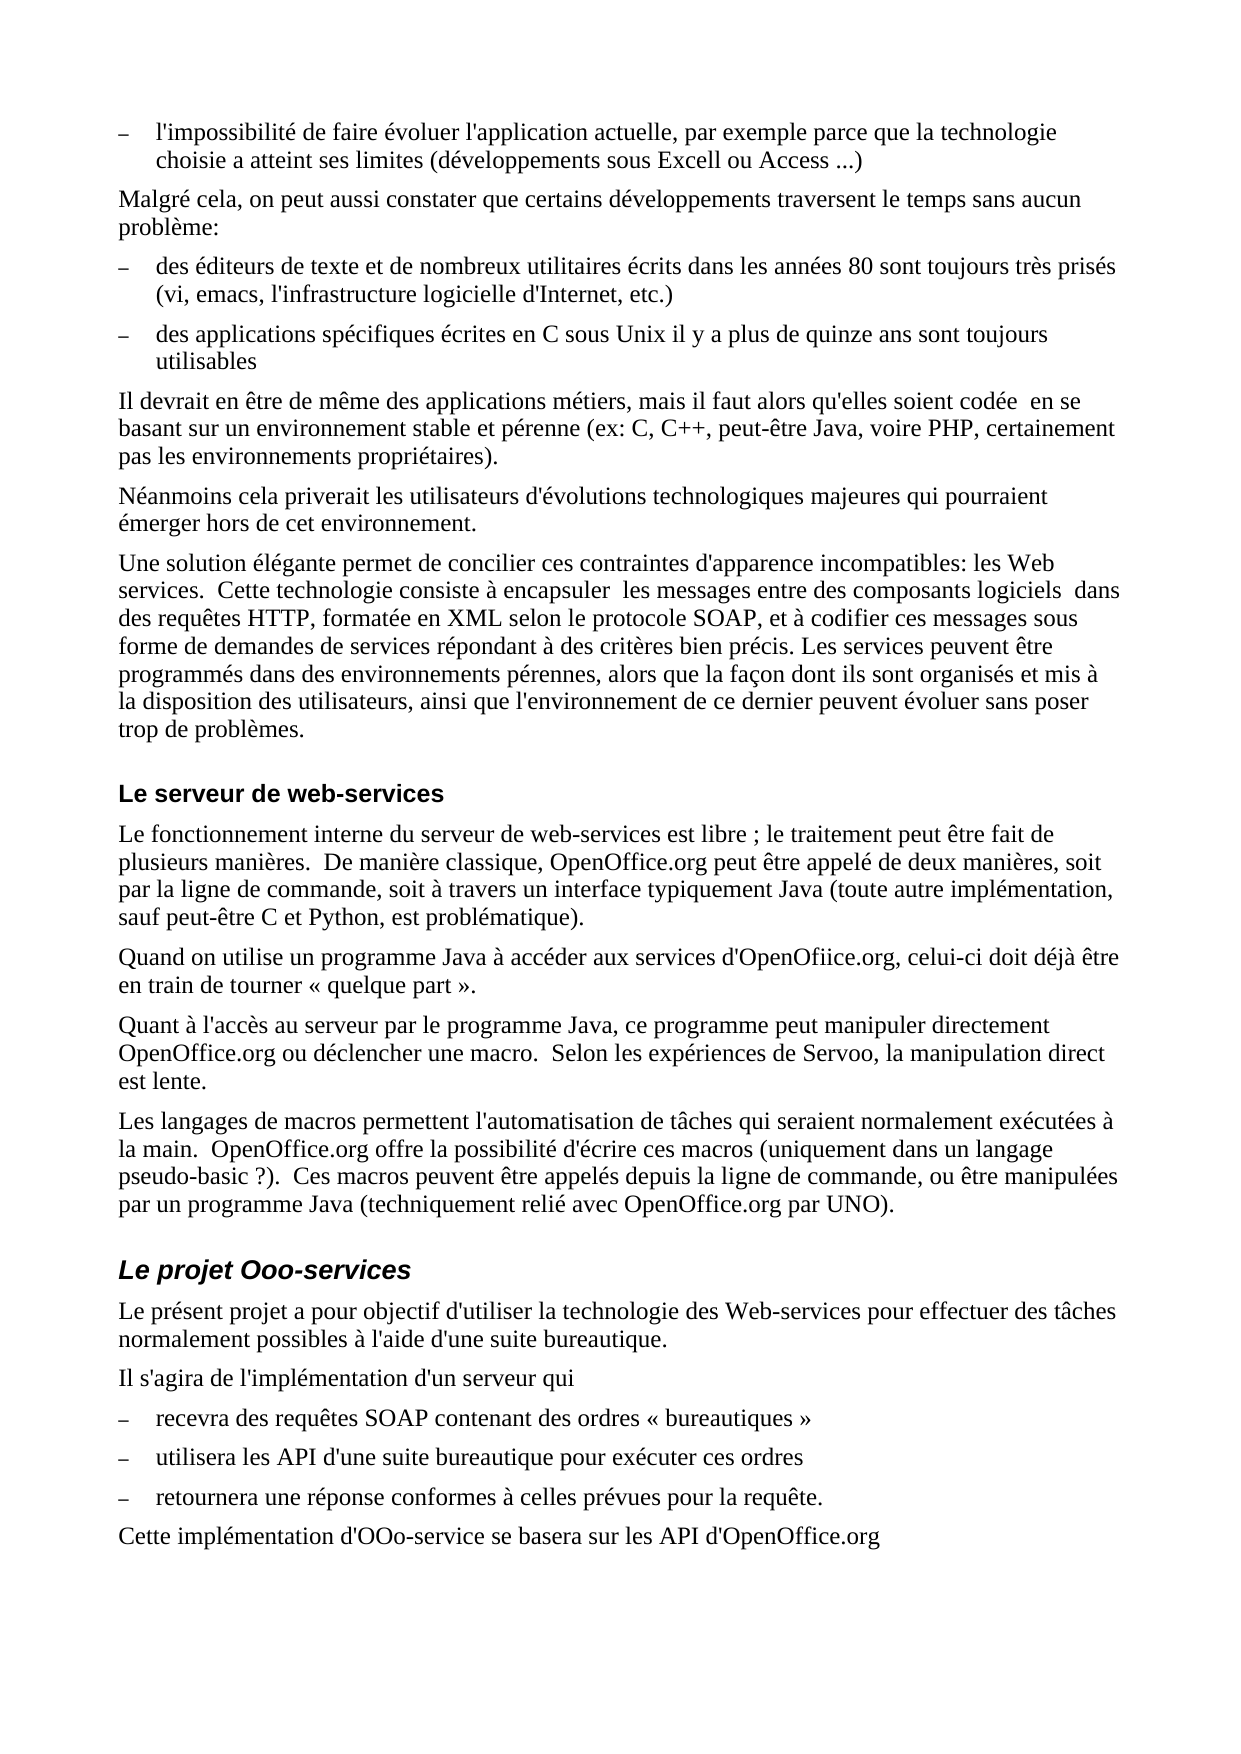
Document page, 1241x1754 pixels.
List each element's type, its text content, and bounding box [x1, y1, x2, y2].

list des applications spécifiques écrites en C sous Unix il y a plus de quinze ans sont toujours utilisables [118, 320, 1122, 375]
text Il s'agira de l'implémentation d'un serveur qui [118, 1364, 1122, 1392]
subtitle Le serveur de web-services [118, 780, 1122, 808]
text Quand on utilise un programme Java à accéder aux services d'OpenOfiice.org, celui-ci doit déjà être en train de tourner « quelque part ». [118, 943, 1122, 999]
text Une solution élégante permet de concilier ces contraintes d'apparence incompatibles: les Web services. Cette technologie consiste à encapsuler les messages entre des composants logiciels dans des requêtes HTTP, formatée en XML selon le protocole SOAP, et à codifier ces messages sous forme de demandes de services répondant à des critères bien précis. Les services peuvent être programmés dans des environnements pérennes, alors que la façon dont ils sont organisés et mis à la disposition des utilisateurs, ainsi que l'environnement de ce dernier peuvent évoluer sans poser trop de problèmes. [118, 549, 1122, 743]
list recevra des requêtes SOAP contenant des ordres « bureautiques » [118, 1404, 1122, 1432]
text Le présent projet a pour objectif d'utiliser la technologie des Web-services pour effectuer des tâches normalement possibles à l'aide d'une suite bureautique. [118, 1297, 1122, 1353]
list retournera une réponse conformes à celles prévues pour la requête. [118, 1483, 1122, 1511]
text Néanmoins cela priverait les utilisateurs d'évolutions technologiques majeures qui pourraient émerger hors de cet environnement. [118, 482, 1122, 537]
list utilisera les API d'une suite bureautique pour exécuter ces ordres [118, 1443, 1122, 1471]
list des éditeurs de texte et de nombreux utilitaires écrits dans les années 80 sont toujours très prisés (vi, emacs, l'infrastructure logicielle d'Internet, etc.) [118, 252, 1122, 308]
text Le fonctionnement interne du serveur de web-services est libre ; le traitement peut être fait de plusieurs manières. De manière classique, OpenOffice.org peut être appelé de deux manières, soit par la ligne de commande, soit à travers un interface typiquement Java (toute autre implémentation, sauf peut-être C et Python, est problématique). [118, 820, 1122, 931]
text Quant à l'accès au serveur par le programme Java, ce programme peut manipuler directement OpenOffice.org ou déclencher une macro. Selon les expériences de Servoo, la manipulation direct est lente. [118, 1011, 1122, 1094]
subtitle Le projet Ooo-services [118, 1254, 1122, 1285]
text Cette implémentation d'OOo-service se basera sur les API d'OpenOffice.org [118, 1522, 1122, 1550]
list l'impossibilité de faire évoluer l'application actuelle, par exemple parce que la technologie choisie a atteint ses limites (développements sous Excell ou Access ...) [118, 118, 1122, 173]
text Les langages de macros permettent l'automatisation de tâches qui seraient normalement exécutées à la main. OpenOffice.org offre la possibilité d'écrire ces macros (uniquement dans un langage pseudo-basic ?). Ces macros peuvent être appelés depuis la ligne de commande, ou être manipulées par un programme Java (techniquement relié avec OpenOffice.org par UNO). [118, 1107, 1122, 1218]
text Il devrait en être de même des applications métiers, mais il faut alors qu'elles soient codée en se basant sur un environnement stable et pérenne (ex: C, C++, peut-être Java, voire PHP, certainement pas les environnements propriétaires). [118, 387, 1122, 470]
text Malgré cela, on peut aussi constater que certains développements traversent le temps sans aucun problème: [118, 185, 1122, 241]
